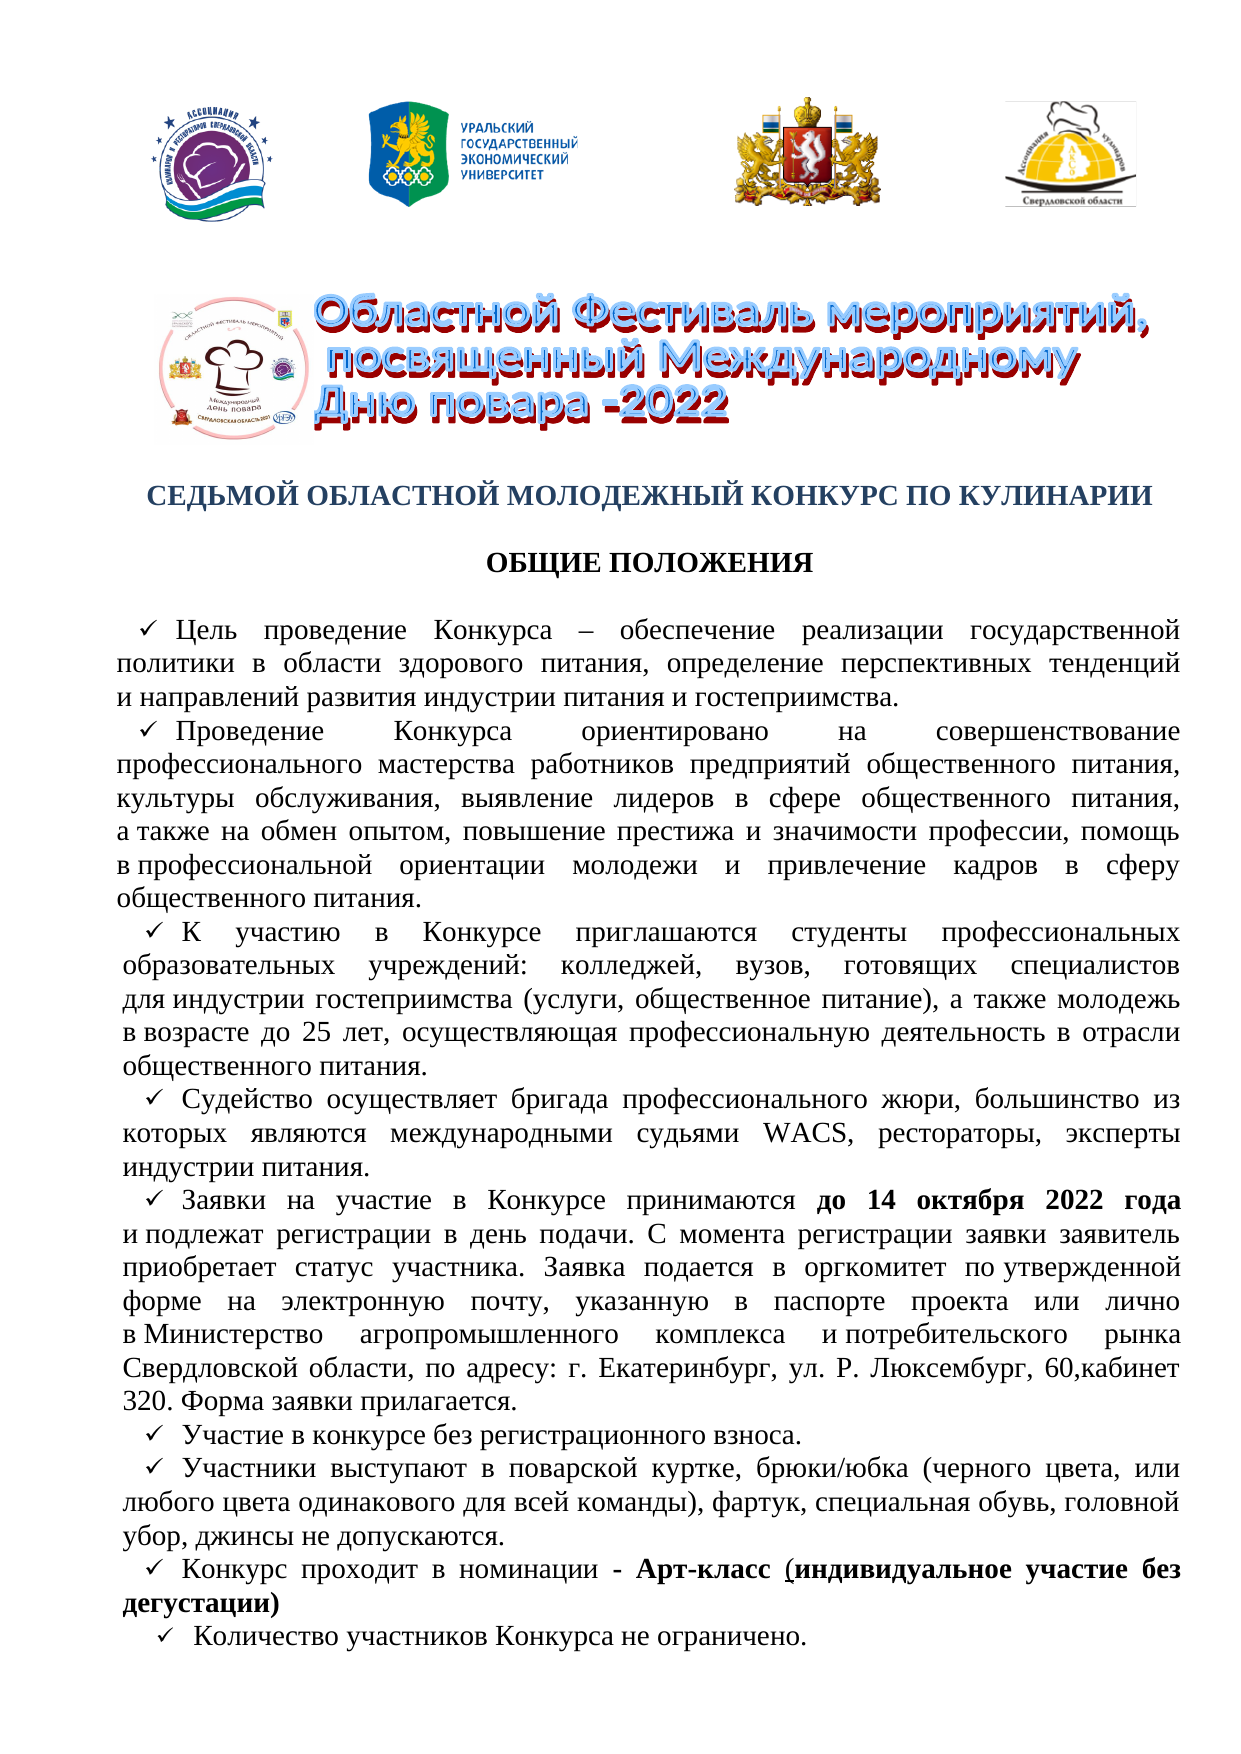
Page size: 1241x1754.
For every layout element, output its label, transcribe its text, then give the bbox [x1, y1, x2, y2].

list Участники выступают в поварской куртке, брюки/юбка (черного цвета, или любого цвета одинакового для всей команды), фартук, специальная обувь, головной убор, джинсы не допускаются. [85, 1451, 1181, 1551]
list Судейство осуществляет бригада профессионального жюри, большинство из которых являются международными судьями WACS, рестораторы, эксперты индустрии питания. [85, 1082, 1181, 1182]
table_header [59, 102, 346, 249]
table_header [920, 102, 1207, 249]
list Проведение Конкурса ориентировано на совершенствование профессионального мастерства работников предприятий общественного питания, культуры обслуживания, выявление лидеров в сфере общественного питания, а также на обмен опытом, повышение престижа и значимости профессии, помощь в профессиональной ориентации молодежи и привлечение кадров в сферу общественного питания. [79, 713, 1181, 914]
list Заявки на участие в Конкурсе принимаются до 14 октября 2022 года и подлежат регистрации в день подачи. С момента регистрации заявки заявитель приобретает статус участника. Заявка подается в оргкомитет по утвержденной форме на электронную почту, указанную в паспорте проекта или лично в Министерство агропромышленного комплекса и потребительского рынка Свердловской области, по адресу: г. Екатеринбург, ул. Р. Люксембург, 60,кабинет 320. Форма заявки прилагается. [85, 1182, 1181, 1417]
table_header [633, 102, 920, 249]
table_header [837, 165, 847, 176]
list К участию в Конкурсе приглашаются студенты профессиональных образовательных учреждений: колледжей, вузов, готовящих специалистов для индустрии гостеприимства (услуги, общественное питание), а также молодежь в возрасте до 25 лет, осуществляющая профессиональную деятельность в отрасли общественного питания. [85, 914, 1181, 1082]
table_header [850, 178, 861, 187]
table_cell [59, 249, 442, 294]
text ОБЩИЕ ПОЛОЖЕНИЯ [118, 545, 1181, 578]
list Конкурс проходит в номинации - Арт-класс (индивидуальное участие без дегустации) [85, 1551, 1181, 1618]
table_cell [825, 249, 1207, 294]
text СЕДЬМОЙ ОБЛАСТНОЙ МОЛОДЕЖНЫЙ КОНКУРС ПО КУЛИНАРИИ [118, 478, 1181, 511]
table_header [357, 102, 405, 206]
list Количество участников Конкурса не ограничено. [156, 1618, 1181, 1652]
list Участие в конкурсе без регистрационного взноса. [85, 1417, 1181, 1451]
list Цель проведение Конкурса – обеспечение реализации государственной политики в области здорового питания, определение перспективных тенденций и направлений развития индустрии питания и гостеприимства. [79, 612, 1181, 713]
table_header [412, 102, 589, 206]
table_cell [442, 249, 824, 294]
table_header [768, 166, 778, 176]
table_header [346, 102, 633, 249]
